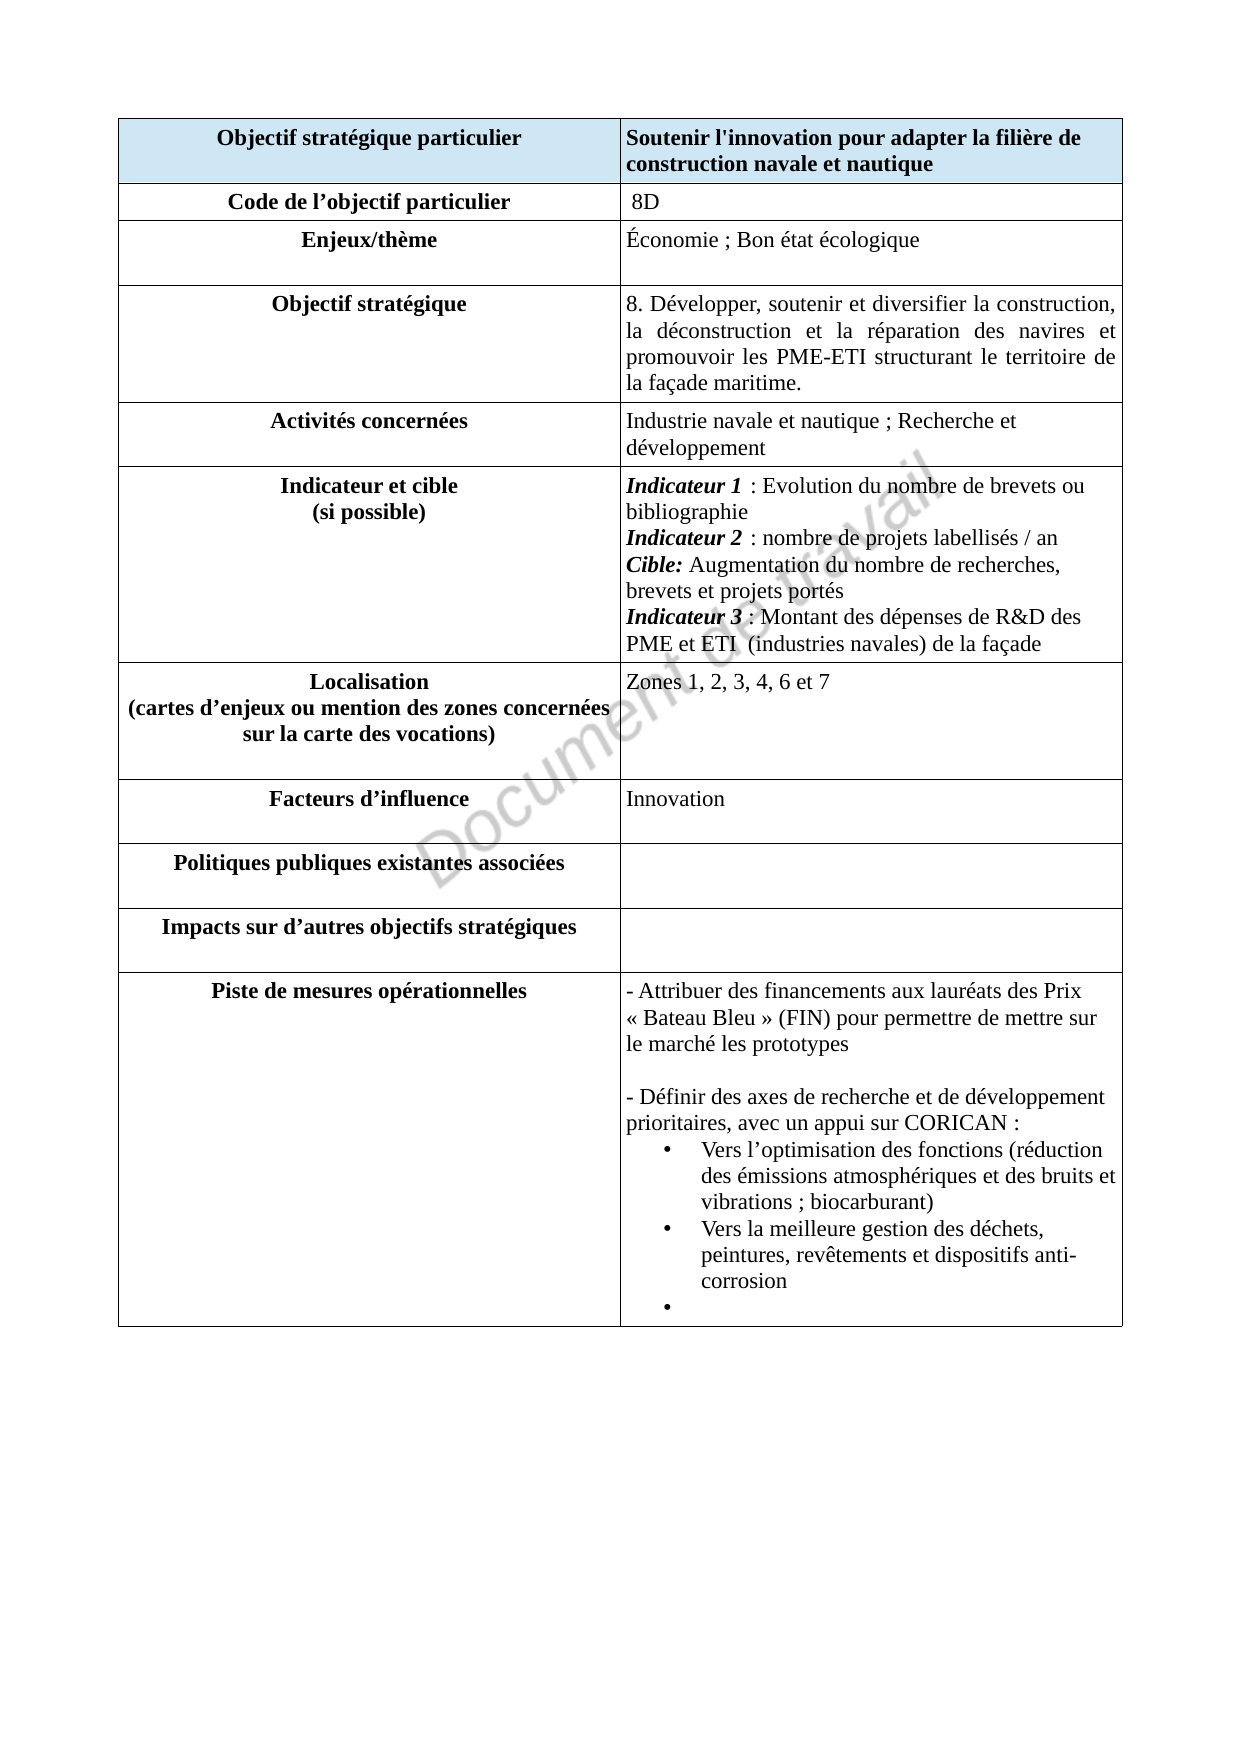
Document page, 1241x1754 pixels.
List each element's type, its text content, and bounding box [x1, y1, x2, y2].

table_cell Indicateur 1 : Evolution du nombre de brevets ou bibliographie Indicateur 2 : nombre de projets labellisés / an Cible: Augmentation du nombre de recherches, brevets et projets portés Indicateur 3 : Montant des dépenses de R&D des PME et ETI (industries navales) de la façade [621, 467, 1122, 662]
table_cell Impacts sur d’autres objectifs stratégiques [119, 909, 620, 972]
table_cell 8. Développer, soutenir et diversifier la construction, la déconstruction et la réparation des navires et promouvoir les PME-ETI structurant le territoire de la façade maritime. [621, 286, 1122, 402]
table_cell Enjeux/thème [119, 221, 620, 284]
table_cell Activités concernées [119, 403, 620, 466]
table_cell Indicateur et cible (si possible) [119, 467, 620, 662]
table_cell Code de l’objectif particulier [119, 184, 620, 220]
table_cell Politiques publiques existantes associées [119, 844, 620, 907]
table_cell Facteurs d’influence [119, 780, 620, 843]
table_cell 8D [621, 184, 1122, 220]
table_cell - Attribuer des financements aux lauréats des Prix « Bateau Bleu » (FIN) pour permettre de mettre sur le marché les prototypes - Définir des axes de recherche et de développement prioritaires, avec un appui sur CORICAN : Vers l’optimisation des fonctions (réduction des émissions atmosphériques et des bruits et vibrations ; biocarburant) Vers la meilleure gestion des déchets, peintures, revêtements et dispositifs anti-corrosion [621, 973, 1122, 1326]
table_cell Localisation (cartes d’enjeux ou mention des zones concernées sur la carte des vocations) [119, 663, 620, 779]
table_header Objectif stratégique particulier [119, 119, 620, 182]
table_cell Zones 1, 2, 3, 4, 6 et 7 [621, 663, 1122, 779]
table_cell Objectif stratégique [119, 286, 620, 402]
table_header Soutenir l'innovation pour adapter la filière de construction navale et nautique [621, 119, 1122, 182]
table_cell Industrie navale et nautique ; Recherche et développement [621, 403, 1122, 466]
picture [118, 1327, 1122, 1636]
table_cell Innovation [621, 780, 1122, 843]
table_cell [621, 844, 1122, 907]
table_cell Économie ; Bon état écologique [621, 221, 1122, 284]
table_cell Piste de mesures opérationnelles [119, 973, 620, 1326]
table_cell [621, 909, 1122, 972]
